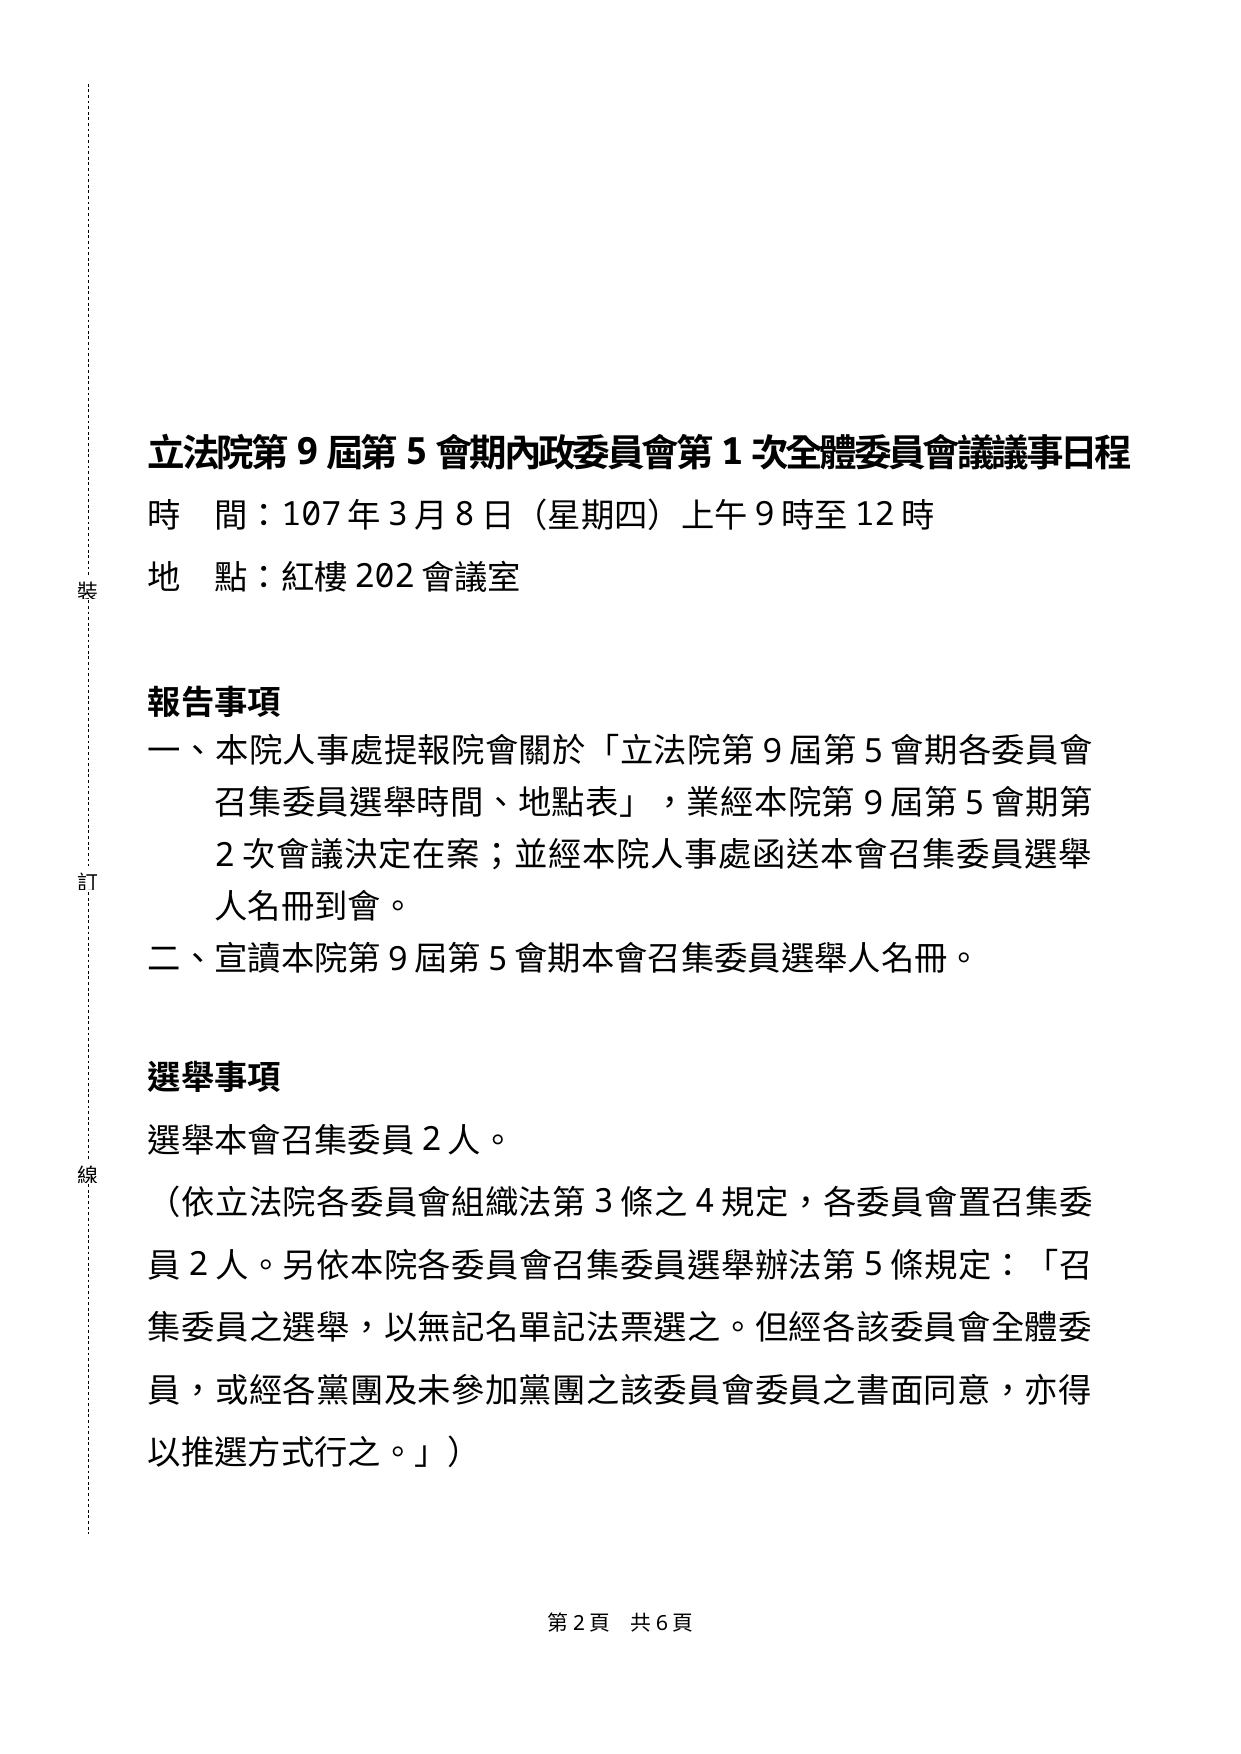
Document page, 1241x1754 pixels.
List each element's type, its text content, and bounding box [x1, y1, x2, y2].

text 選舉本會召集委員2人。 [148, 1096, 1092, 1158]
text （依立法院各委員會組織法第3條之4規定，各委員會置召集委員2人。另依本院各委員會召集委員選舉辦法第5條規定：「召集委員之選舉，以無記名單記法票選之。但經各該委員會全體委員，或經各黨團及未參加黨團之該委員會委員之書面同意，亦得以推選方式行之。」） [148, 1158, 1092, 1471]
text 報告事項 [148, 658, 1092, 721]
text 選舉事項 [148, 1033, 1092, 1096]
text 一、本院人事處提報院會關於「立法院第9屆第5會期各委員會召集委員選舉時間、地點表」，業經本院第9屆第5會期第2次會議決定在案；並經本院人事處函送本會召集委員選舉人名冊到會。 [148, 721, 1092, 929]
text 二、宣讀本院第9屆第5會期本會召集委員選舉人名冊。 [148, 929, 1092, 981]
text 時 間：107年3月8日（星期四）上午9時至12時 [148, 471, 1092, 533]
text 地 點：紅樓202會議室 [148, 533, 1092, 596]
text 立法院第9屆第5會期內政委員會第1次全體委員會議議事日程 [148, 408, 1152, 471]
